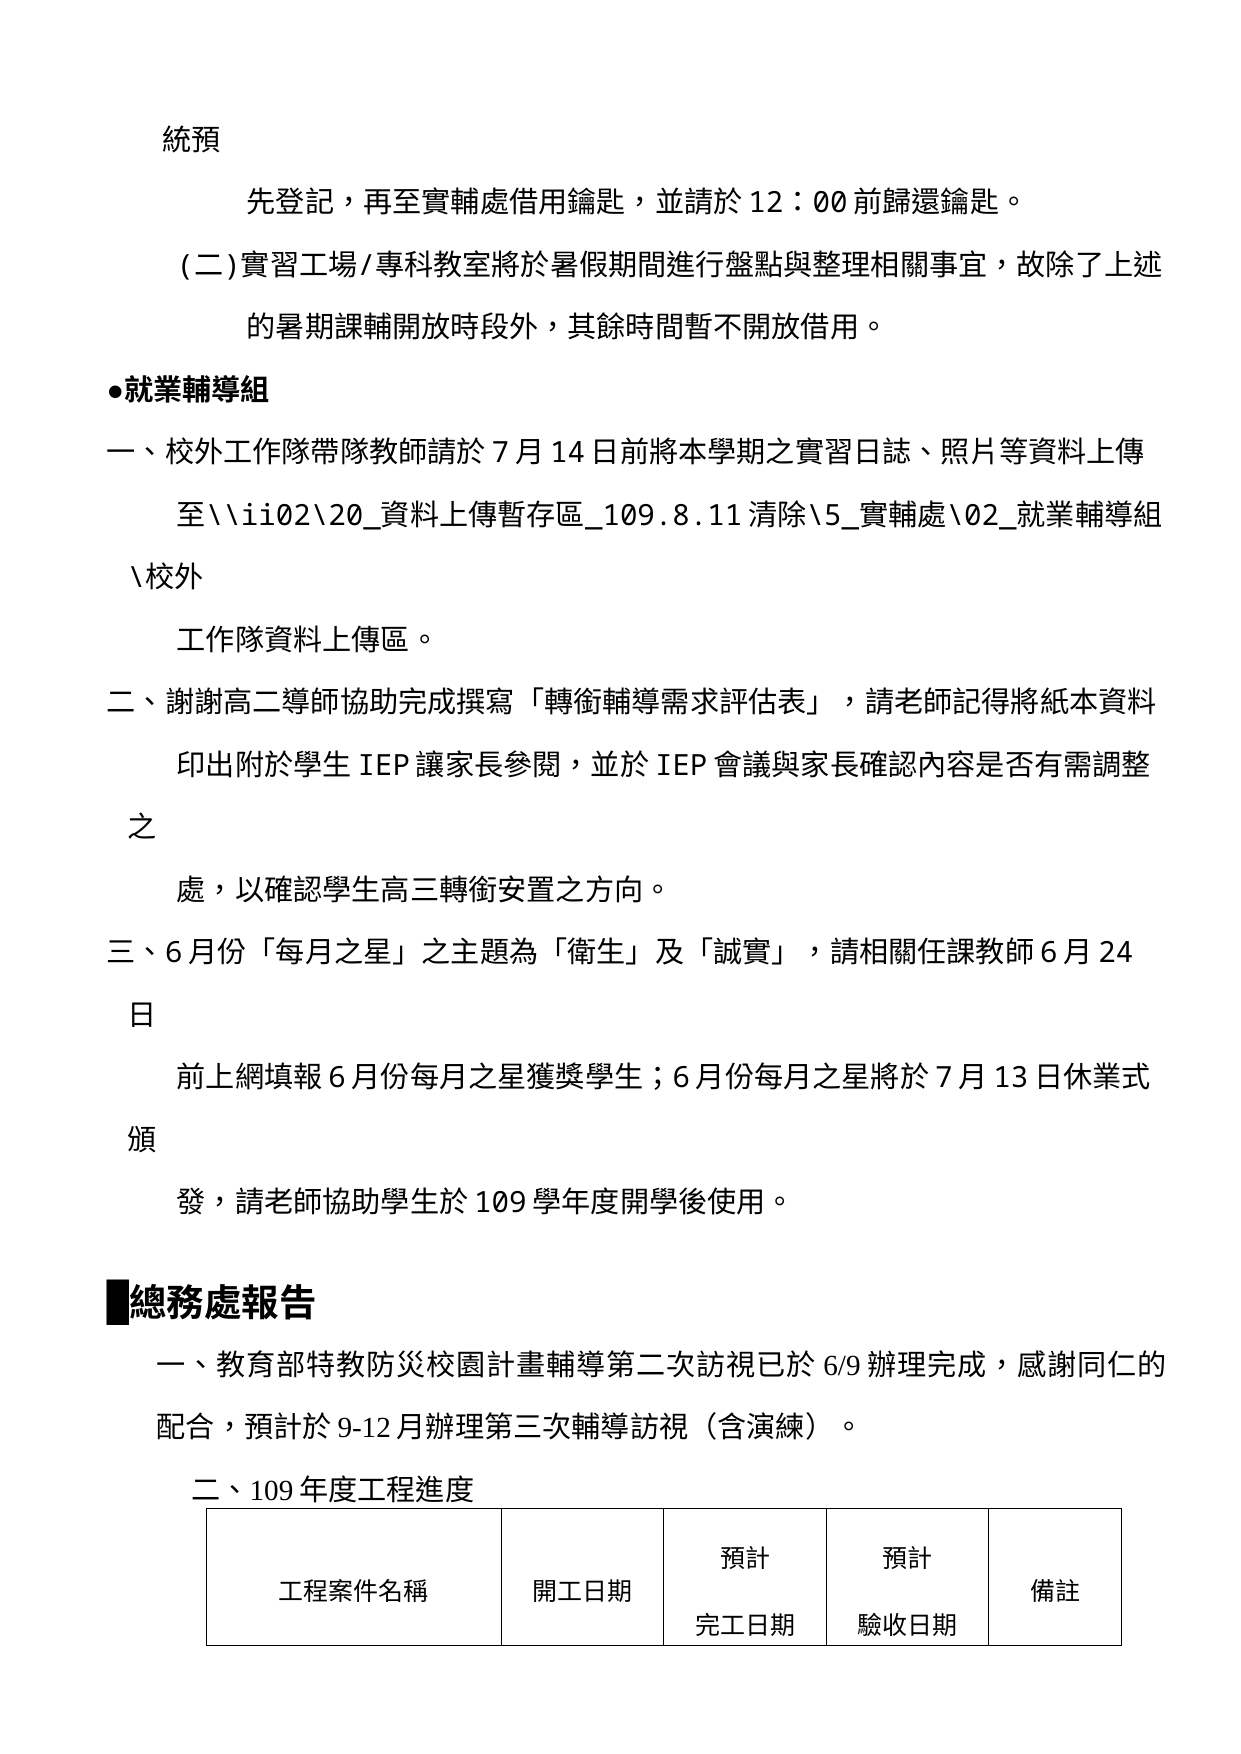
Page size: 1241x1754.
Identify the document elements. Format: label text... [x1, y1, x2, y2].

table_header 預計 完工日期 [664, 1509, 826, 1645]
table_header 預計 驗收日期 [827, 1509, 988, 1645]
text 處，以確認學生高三轉銜安置之方向。 [106, 846, 1167, 908]
table_header 工程案件名稱 [207, 1509, 501, 1645]
text 二、109年度工程進度 [191, 1446, 1167, 1508]
text 發，請老師協助學生於109學年度開學後使用。 [106, 1158, 1167, 1221]
text 的暑期課輔開放時段外，其餘時間暫不開放借用。 [106, 283, 1167, 346]
text (二)實習工場/專科教室將於暑假期間進行盤點與整理相關事宜，故除了上述 [106, 221, 1167, 283]
text 先登記，再至實輔處借用鑰匙，並請於12：00前歸還鑰匙。 [106, 158, 1167, 221]
text 至\\ii02\20_資料上傳暫存區_109.8.11清除\5_實輔處\02_就業輔導組\校外 [106, 471, 1167, 596]
table_header 開工日期 [502, 1509, 663, 1645]
text 前上網填報6月份每月之星獲獎學生；6月份每月之星將於7月13日休業式頒 [106, 1033, 1167, 1158]
text 統預 [106, 96, 1167, 158]
table_header 備註 [989, 1509, 1121, 1645]
text 印出附於學生IEP讓家長參閱，並於IEP會議與家長確認內容是否有需調整之 [106, 721, 1167, 846]
text 一、教育部特教防災校園計畫輔導第二次訪視已於6/9辦理完成，感謝同仁的配合，預計於9-12月辦理第三次輔導訪視（含演練）。 [156, 1321, 1167, 1446]
text █總務處報告 [106, 1258, 1167, 1321]
text 一、校外工作隊帶隊教師請於7月14日前將本學期之實習日誌、照片等資料上傳 [106, 408, 1167, 471]
text ●就業輔導組 [106, 346, 1167, 408]
text 工作隊資料上傳區。 [106, 596, 1167, 658]
text 三、6月份「每月之星」之主題為「衛生」及「誠實」，請相關任課教師6月24日 [106, 908, 1167, 1033]
text 二、謝謝高二導師協助完成撰寫「轉銜輔導需求評估表」，請老師記得將紙本資料 [106, 658, 1167, 721]
